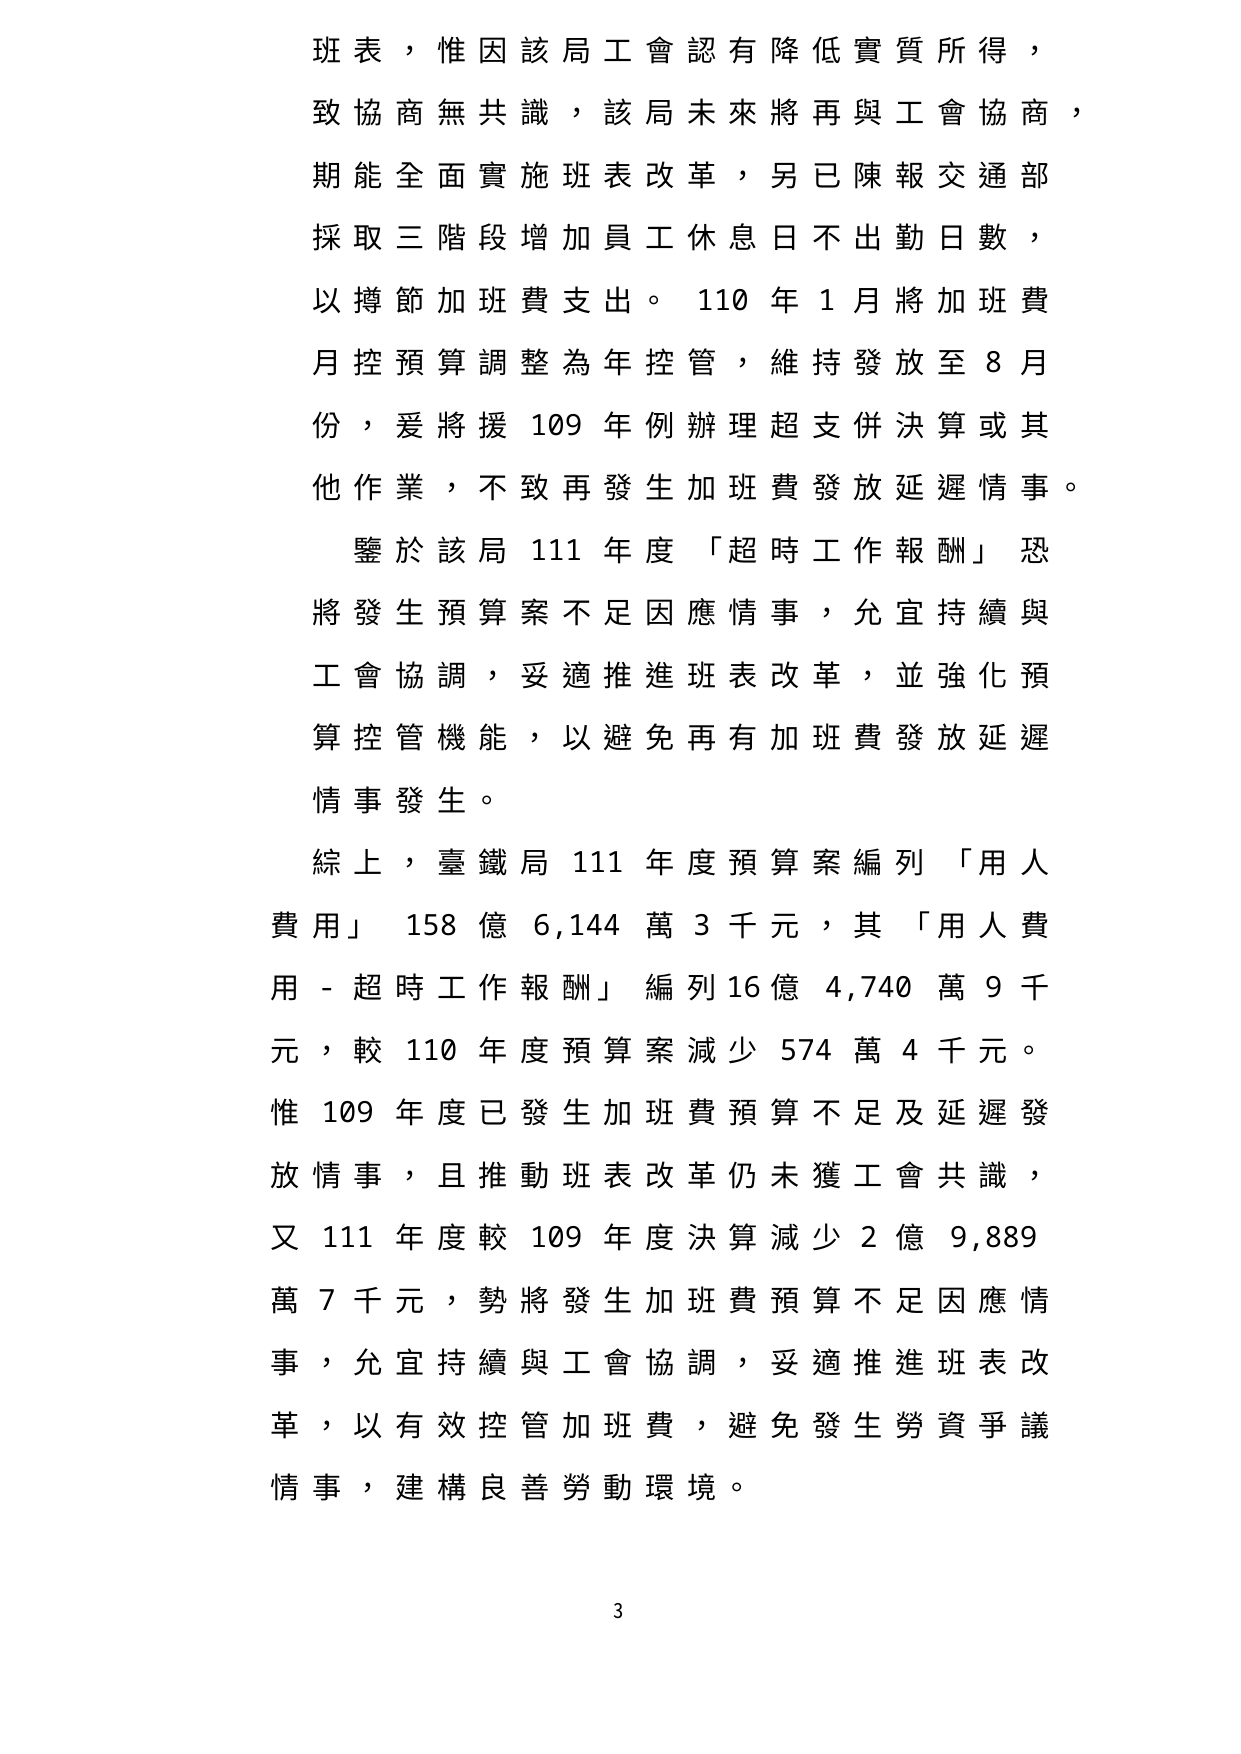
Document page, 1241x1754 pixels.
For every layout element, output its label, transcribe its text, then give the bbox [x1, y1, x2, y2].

text 鑒於該局111年度「超時工作報酬」恐將發生預算案不足因應情事，允宜持續與工會協調，妥適推進班表改革，並強化預算控管機能，以避免再有加班費發放延遲情事發生。 [269, 507, 1056, 819]
text 綜上，臺鐵局111年度預算案編列「用人費用」158億6,144萬3千元，其「用人費用-超時工作報酬」編列16億4,740萬9千元，較110年度預算案減少574萬4千元。惟109年度已發生加班費預算不足及延遲發放情事，且推動班表改革仍未獲工會共識，又111年度較109年度決算減少2億9,889萬7千元，勢將發生加班費預算不足因應情事，允宜持續與工會協調，妥適推進班表改革，以有效控管加班費，避免發生勞資爭議情事，建構良善勞動環境。 [240, 819, 1056, 1507]
text 該局表示為因應行政院員額請增計畫之後續人力管控，111年度超時工作報酬仍無法以109年度決算實支數編列。該局為改善日夜休輪班方式及縮短加班工時，規劃於新增人力到位後實施「四輪三班制」班表，惟因該局工會認有降低實質所得，致協商無共識，該局未來將再與工會協商，期能全面實施班表改革，另已陳報交通部採取三階段增加員工休息日不出勤日數，以撙節加班費支出。110年1月將加班費月控預算調整為年控管，維持發放至8月份，爰將援109年例辦理超支併決算或其他作業，不致再發生加班費發放延遲情事。 [269, 7, 1056, 507]
